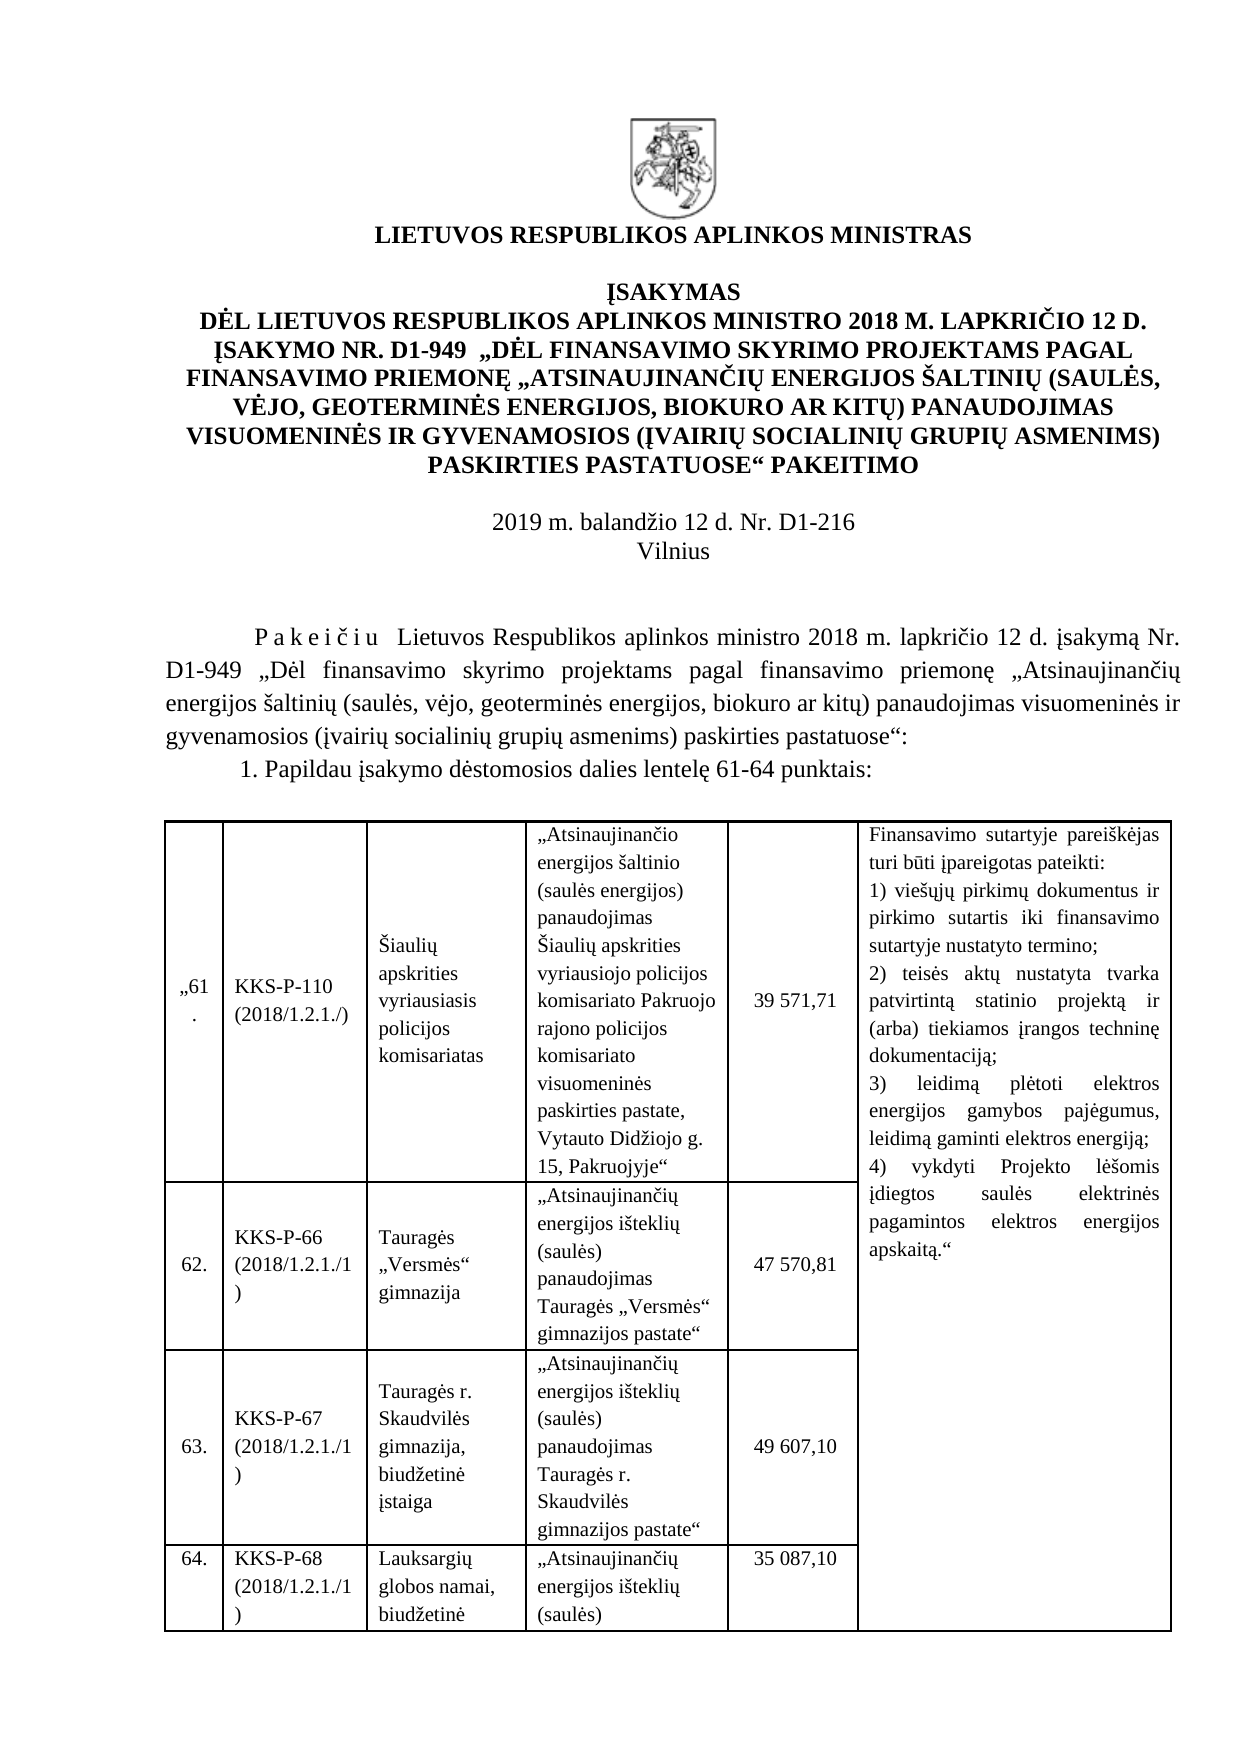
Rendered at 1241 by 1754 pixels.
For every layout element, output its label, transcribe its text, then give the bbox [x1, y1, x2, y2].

table_header KKS-P-110 (2018/1.2.1./) [224, 823, 366, 1181]
text ĮSAKYMAS [165, 277, 1181, 306]
table_cell 62. [166, 1183, 222, 1349]
text Pakeičiu Lietuvos Respublikos aplinkos ministro 2018 m. lapkričio 12 d. įsakymą Nr. D1-949 „Dėl finansavimo skyrimo projektams pagal finansavimo priemonę „Atsinaujinančių energijos šaltinių (saulės, vėjo, geoterminės energijos, biokuro ar kitų) panaudojimas visuomeninės ir gyvenamosios (įvairių socialinių grupių asmenims) paskirties pastatuose“: [165, 622, 1181, 750]
table_cell KKS-P-67 (2018/1.2.1./1) [224, 1351, 366, 1544]
text Vilnius [165, 536, 1181, 565]
table_cell 47 570,81 [729, 1183, 857, 1349]
table_cell 49 607,10 [729, 1351, 857, 1544]
table_cell 64. [166, 1546, 222, 1630]
table_cell „Atsinaujinančių energijos išteklių (saulės) panaudojimas Tauragės r. Skaudvilės gimnazijos pastate“ [527, 1351, 727, 1544]
table_cell „Atsinaujinančių energijos išteklių (saulės) panaudojimas Tauragės „Versmės“ gimnazijos pastate“ [527, 1183, 727, 1349]
table_cell Tauragės „Versmės“ gimnazija [368, 1183, 525, 1349]
table_header Šiaulių apskrities vyriausiasis policijos komisariatas [368, 823, 525, 1181]
table_header 39 571,71 [729, 823, 857, 1181]
table_cell KKS-P-66 (2018/1.2.1./1) [224, 1183, 366, 1349]
table_header „61. [166, 823, 222, 1181]
table_cell Lauksargių globos namai, biudžetinė [368, 1546, 525, 1630]
table_header Finansavimo sutartyje pareiškėjas turi būti įpareigotas pateikti: 1) viešųjų pirkimų dokumentus ir pirkimo sutartis iki finansavimo sutartyje nustatyto termino; 2) teisės aktų nustatyta tvarka patvirtintą statinio projektą ir (arba) tiekiamos įrangos techninę dokumentaciją; 3) leidimą plėtoti elektros energijos gamybos pajėgumus, leidimą gaminti elektros energiją; 4) vykdyti Projekto lėšomis įdiegtos saulės elektrinės pagamintos elektros energijos apskaitą.“ [859, 823, 1170, 1630]
text 2019 m. balandžio 12 d. Nr. D1-216 [165, 507, 1181, 536]
text 1. Papildau įsakymo dėstomosios dalies lentelę 61-64 punktais: [239, 754, 1181, 783]
table_cell KKS-P-68 (2018/1.2.1./1) [224, 1546, 366, 1630]
text DĖL LIETUVOS RESPUBLIKOS APLINKOS MINISTRO 2018 M. LAPKRIČIO 12 D. ĮSAKYMO NR. D1-949 „DĖL FINANSAVIMO SKYRIMO PROJEKTAMS PAGAL FINANSAVIMO PRIEMONĘ „ATSINAUJINANČIŲ ENERGIJOS ŠALTINIŲ (SAULĖS, VĖJO, GEOTERMINĖS ENERGIJOS, BIOKURO AR KITŲ) PANAUDOJIMAS VISUOMENINĖS IR GYVENAMOSIOS (ĮVAIRIŲ SOCIALINIŲ GRUPIŲ ASMENIMS) PASKIRTIES PASTATUOSE“ PAKEITIMO [165, 306, 1181, 478]
text LIETUVOS RESPUBLIKOS APLINKOS MINISTRAS [165, 220, 1181, 248]
table_header „Atsinaujinančio energijos šaltinio (saulės energijos) panaudojimas Šiaulių apskrities vyriausiojo policijos komisariato Pakruojo rajono policijos komisariato visuomeninės paskirties pastate, Vytauto Didžiojo g. 15, Pakruojyje“ [527, 823, 727, 1181]
table_cell Tauragės r. Skaudvilės gimnazija, biudžetinė įstaiga [368, 1351, 525, 1544]
table_cell 63. [166, 1351, 222, 1544]
table_cell „Atsinaujinančių energijos išteklių (saulės) [527, 1546, 727, 1630]
table_cell 35 087,10 [729, 1546, 857, 1630]
